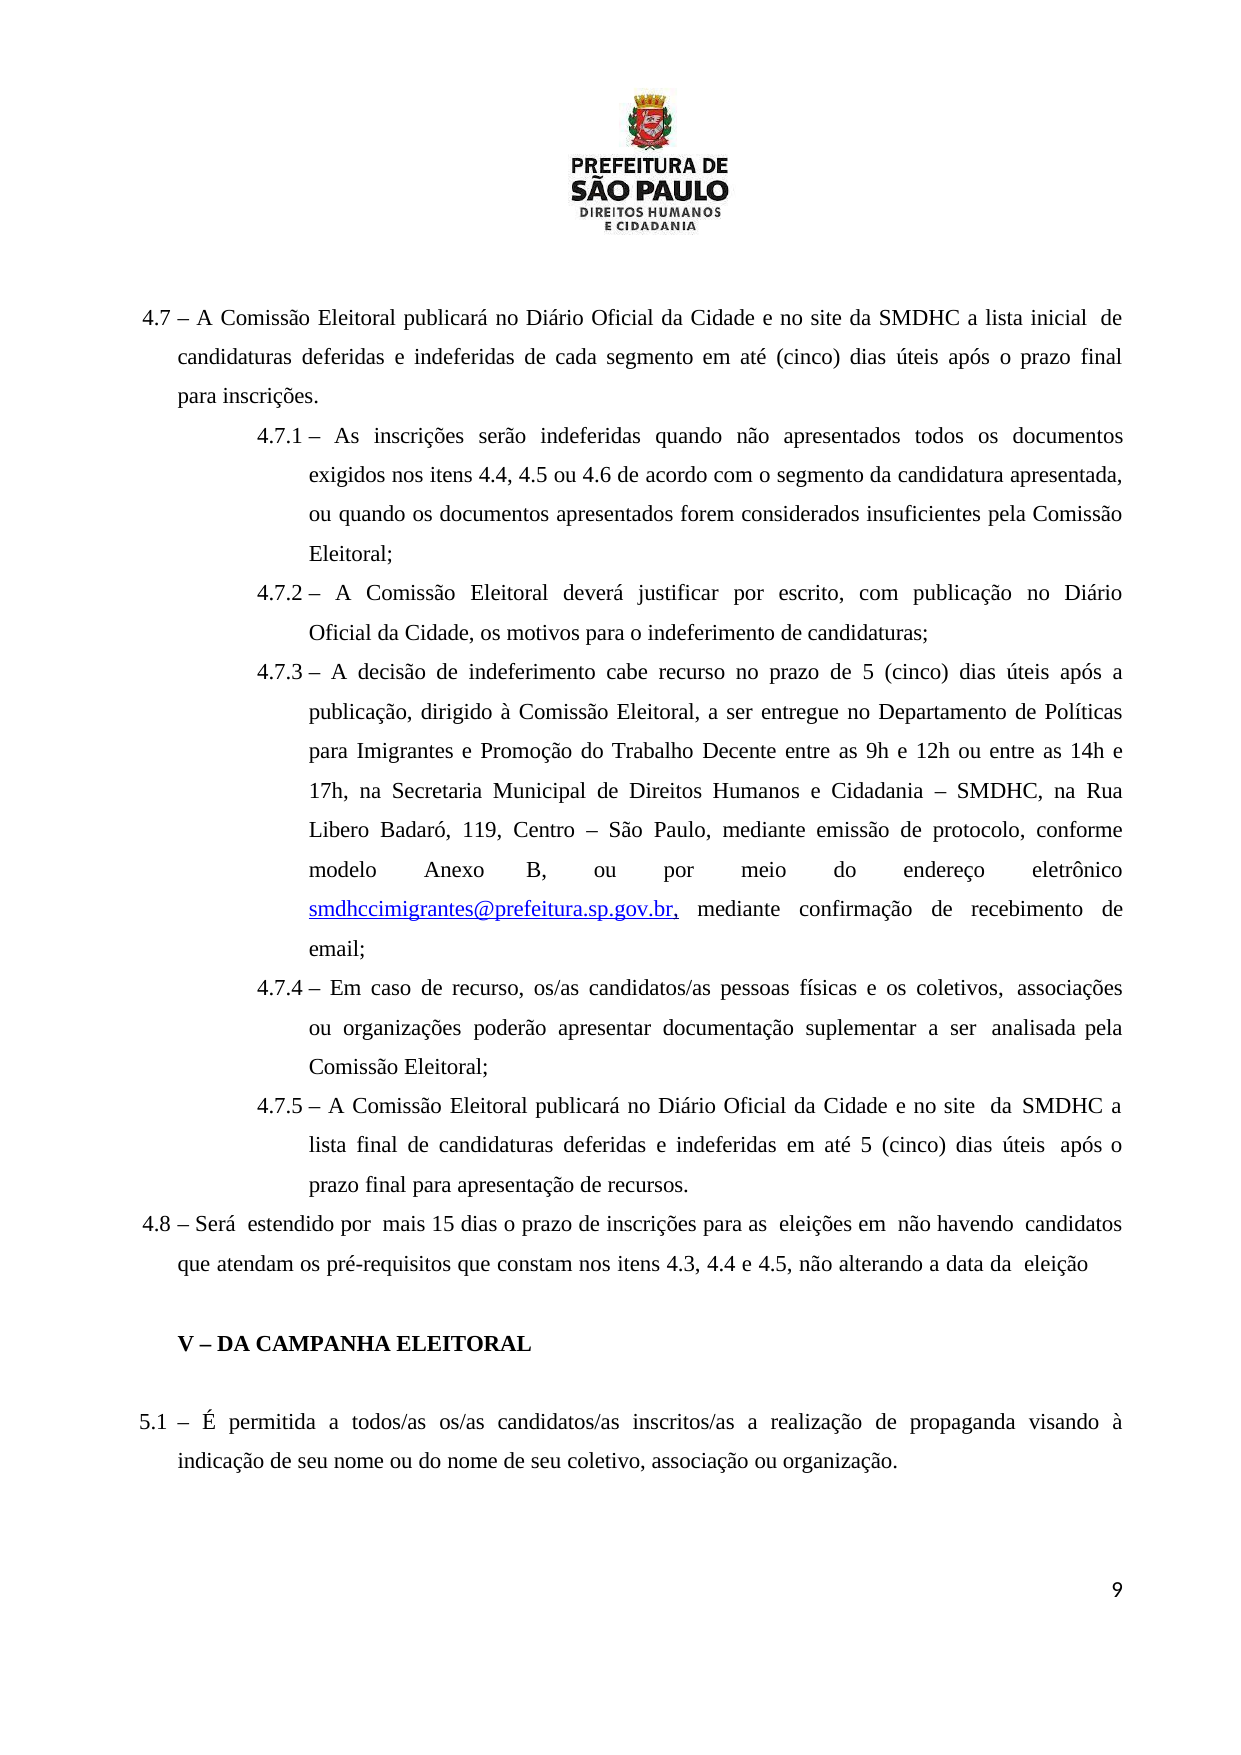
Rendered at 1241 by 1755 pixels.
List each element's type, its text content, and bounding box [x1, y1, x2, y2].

list – A Comissão Eleitoral deverá justificar por escrito, com publicação no Diário Oficial da Cidade, os motivos para o indeferimento de candidaturas; [257, 579, 1123, 645]
list – É permitida a todos/as os/as candidatos/as inscritos/as a realização de propaganda visando à indicação de seu nome ou do nome de seu coletivo, associação ou organização. [167, 1408, 1122, 1474]
list – Será estendido por mais 15 dias o prazo de inscrições para as eleições em não havendo candidatos que atendam os pré-requisitos que constam nos itens 4.3, 4.4 e 4.5, não alterando a data da eleição [167, 1210, 1123, 1276]
list – Em caso de recurso, os/as candidatos/as pessoas físicas e os coletivos, associações ou organizações poderão apresentar documentação suplementar a ser analisada pela Comissão Eleitoral; [257, 974, 1123, 1079]
list – A Comissão Eleitoral publicará no Diário Oficial da Cidade e no site da SMDHC a lista final de candidaturas deferidas e indeferidas em até 5 (cinco) dias úteis após o prazo final para apresentação de recursos. [257, 1092, 1123, 1197]
list – As inscrições serão indeferidas quando não apresentados todos os documentos exigidos nos itens 4.4, 4.5 ou 4.6 de acordo com o segmento da candidatura apresentada, ou quando os documentos apresentados forem considerados insuficientes pela Comissão Eleitoral; [257, 422, 1123, 566]
list – A decisão de indeferimento cabe recurso no prazo de 5 (cinco) dias úteis após a publicação, dirigido à Comissão Eleitoral, a ser entregue no Departamento de Políticas para Imigrantes e Promoção do Trabalho Decente entre as 9h e 12h ou entre as 14h e 17h, na Secretaria Municipal de Direitos Humanos e Cidadania – SMDHC, na Rua Libero Badaró, 119, Centro – São Paulo, mediante emissão de protocolo, conforme modelo Anexo B, ou por meio do endereço eletrônico smdhccimigrantes@prefeitura.sp.gov.br, mediante confirmação de recebimento de email; [257, 658, 1123, 961]
subtitle V – DA CAMPANHA ELEITORAL [177, 1330, 1134, 1356]
list – A Comissão Eleitoral publicará no Diário Oficial da Cidade e no site da SMDHC a lista inicial de candidaturas deferidas e indeferidas de cada segmento em até (cinco) dias úteis após o prazo final para inscrições. [167, 304, 1123, 409]
